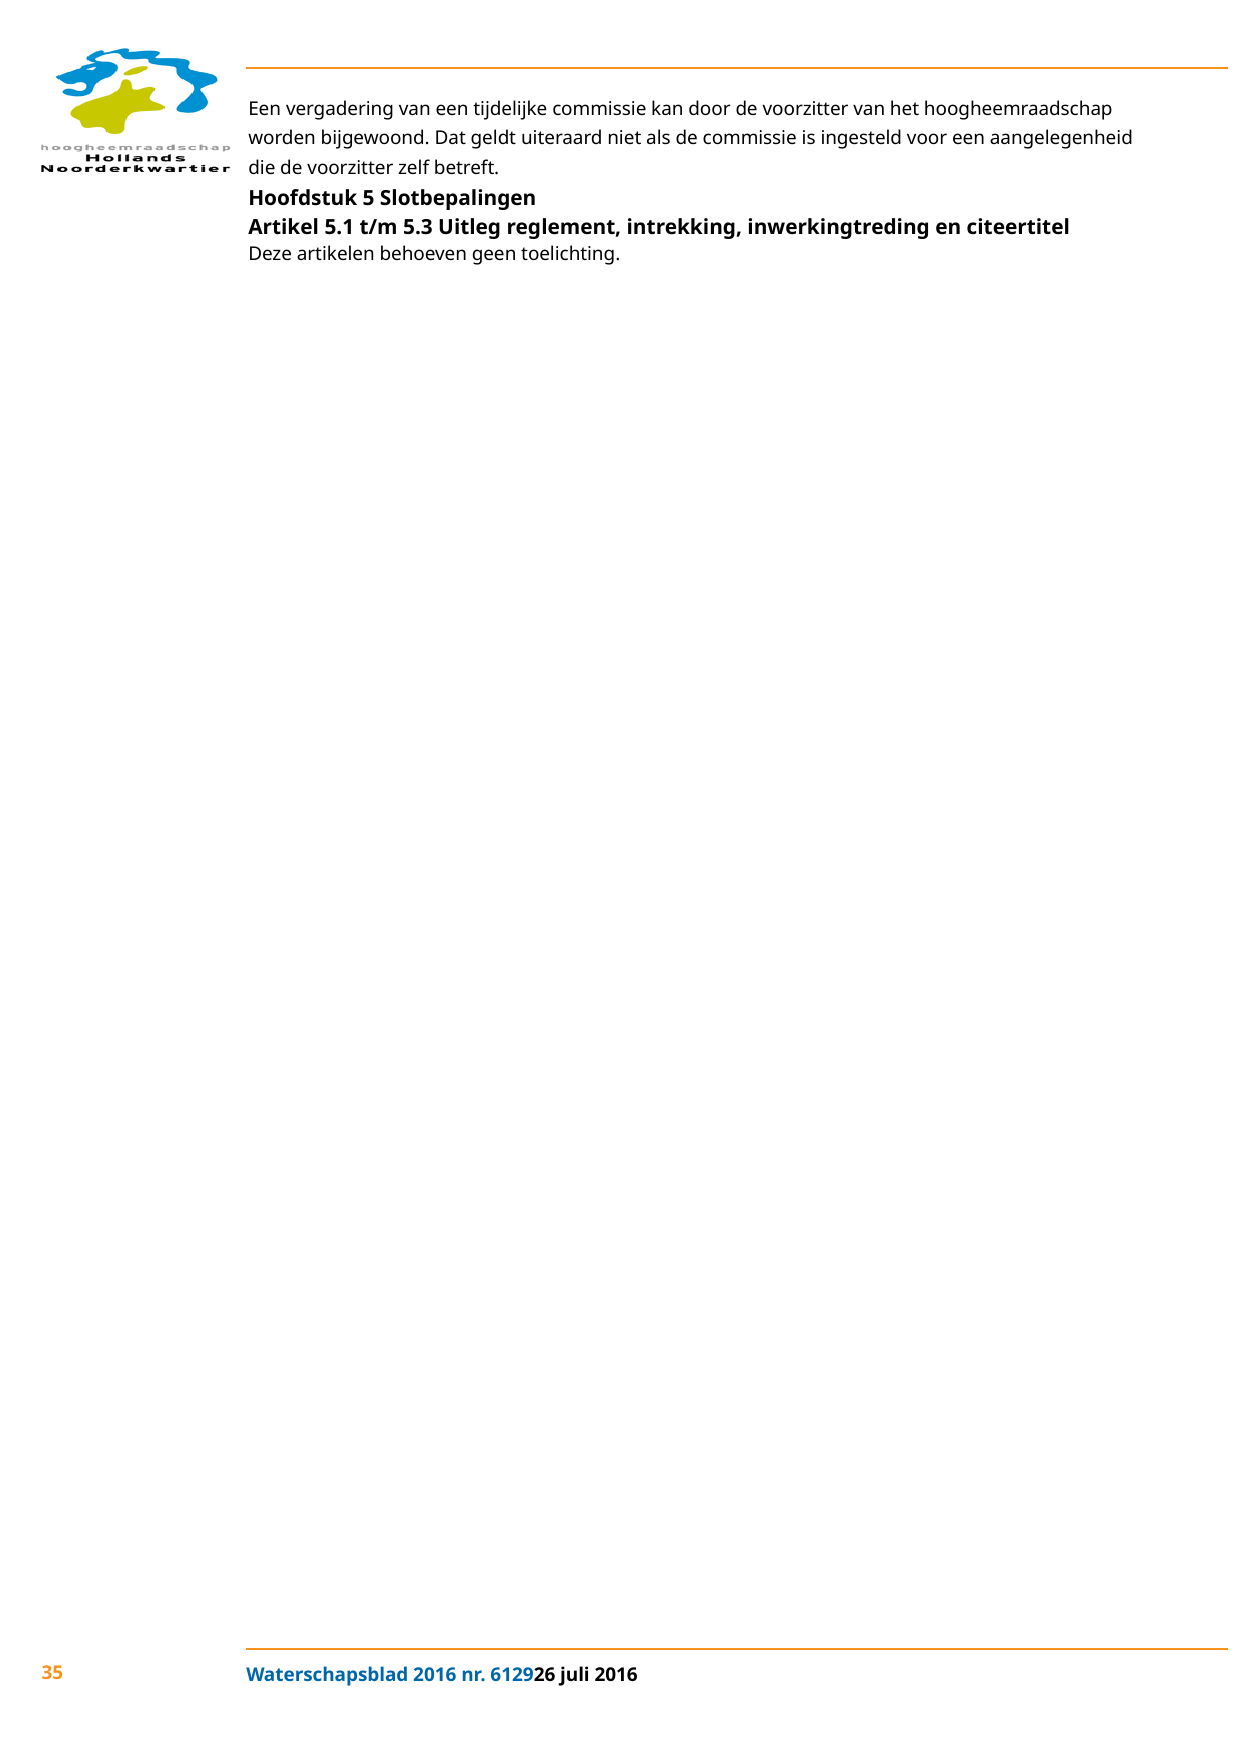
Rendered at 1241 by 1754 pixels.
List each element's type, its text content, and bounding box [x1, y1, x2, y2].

text Hoofdstuk 5 Slotbepalingen [248, 183, 1152, 212]
text Artikel 5.1 t/m 5.3 Uitleg reglement, intrekking, inwerkingtreding en citeertitel [248, 212, 1152, 240]
text Een vergadering van een tijdelijke commissie kan door de voorzitter van het hoogheemraadschap worden bijgewoond. Dat geldt uiteraard niet als de commissie is ingesteld voor een aangelegenheid die de voorzitter zelf betreft. [248, 95, 1152, 180]
picture [41, 47, 231, 172]
text Deze artikelen behoeven geen toelichting. [248, 240, 1152, 266]
